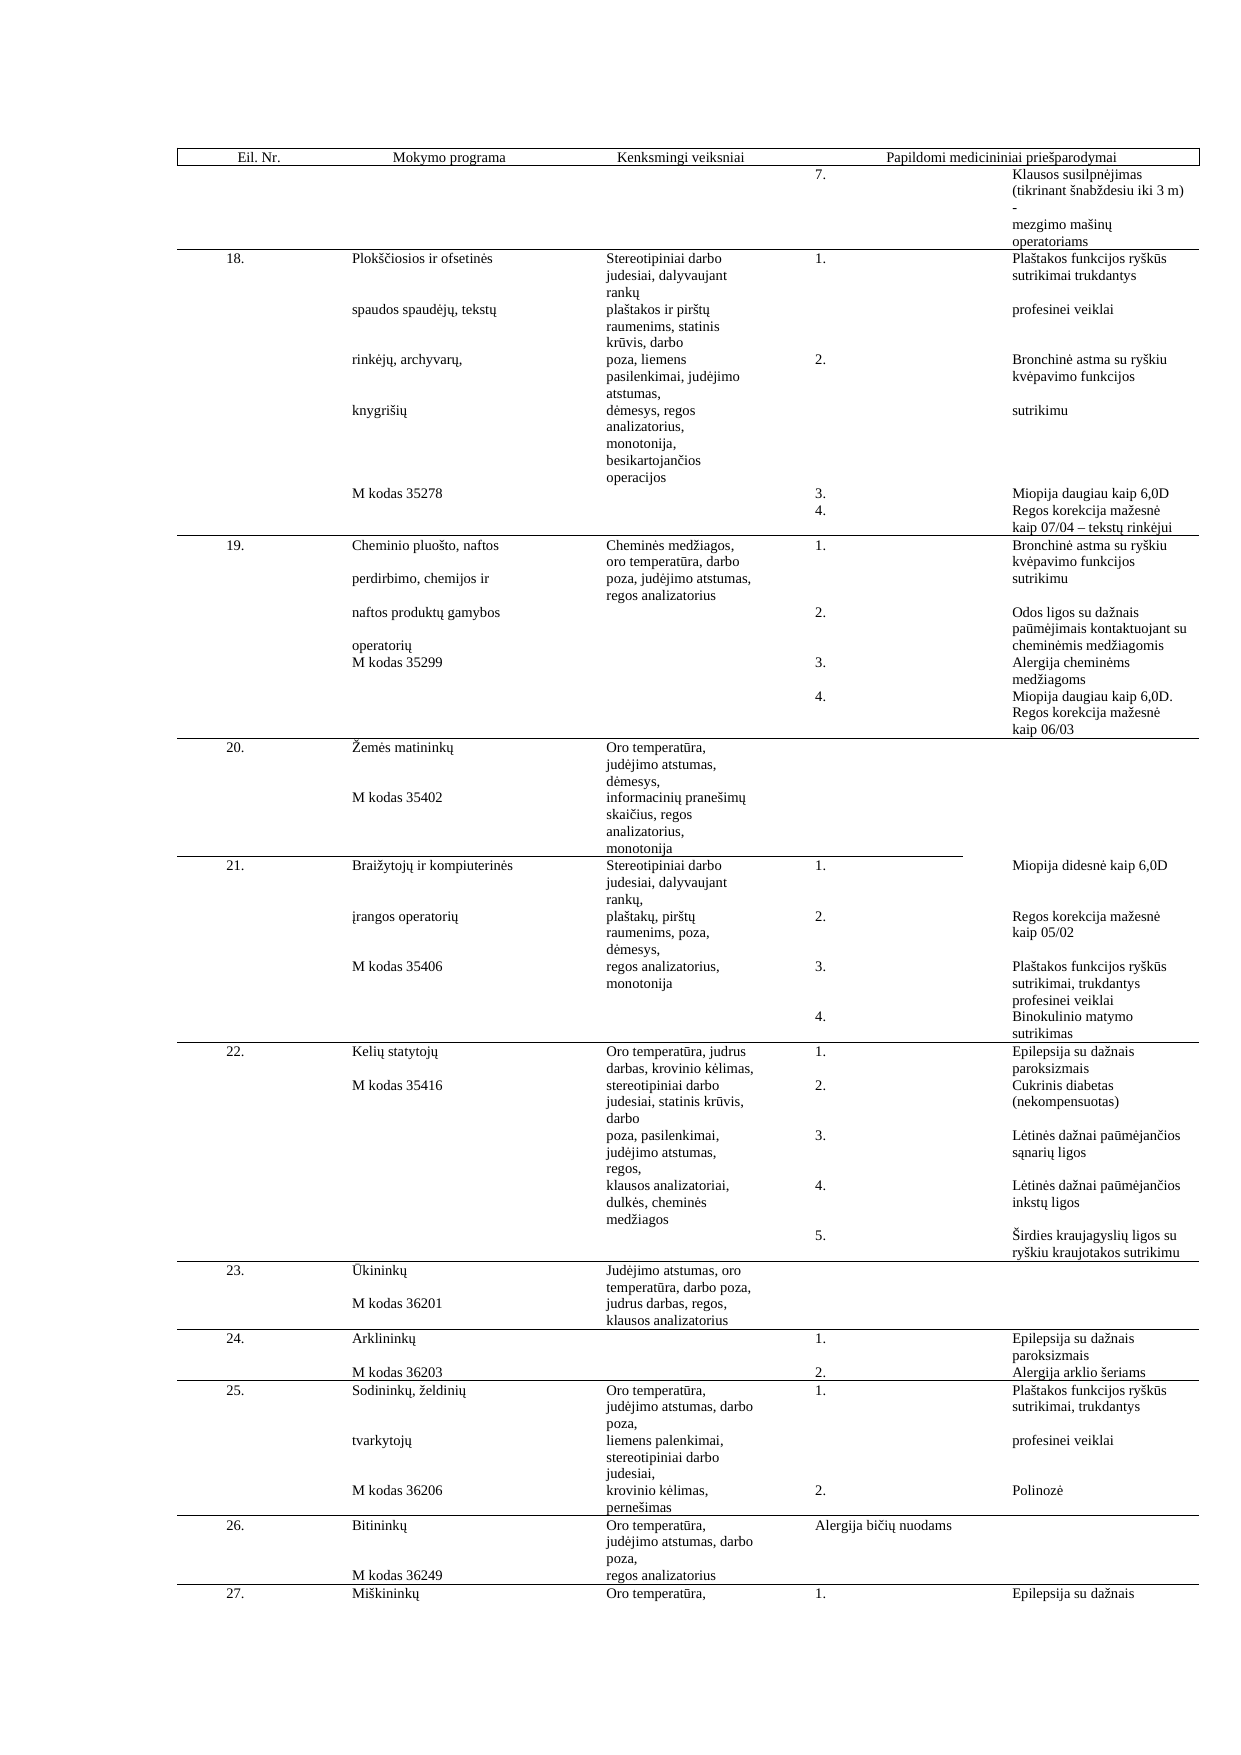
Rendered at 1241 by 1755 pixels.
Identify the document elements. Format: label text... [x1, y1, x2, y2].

table_cell 4. [766, 1177, 963, 1227]
table_cell 3. [766, 485, 963, 502]
table_cell rinkėjų, archyvarų, [303, 351, 557, 401]
table_cell [766, 301, 963, 351]
table_cell Miškininkų [303, 1585, 557, 1601]
table_cell Oro temperatūra, judėjimo atstumas, darbo poza, [558, 1381, 766, 1432]
table_cell [766, 1567, 963, 1583]
table_cell perdirbimo, chemijos ir [303, 570, 557, 603]
table_cell [963, 1516, 1199, 1567]
table_cell [177, 1127, 303, 1177]
table_cell Klausos susilpnėjimas (tikrinant šnabždesiu iki 3 m) - [963, 166, 1199, 216]
table_cell judrus darbas, regos, klausos analizatorius [558, 1295, 766, 1329]
table_cell M kodas 35416 [303, 1076, 557, 1127]
table_cell poza, pasilenkimai, judėjimo atstumas, regos, [558, 1127, 766, 1177]
table_cell [766, 1432, 963, 1482]
table_cell [558, 1008, 766, 1042]
table_cell 3. [766, 1127, 963, 1177]
table_cell [558, 1227, 766, 1261]
table_cell Judėjimo atstumas, oro temperatūra, darbo poza, [558, 1262, 766, 1295]
table_cell Stereotipiniai darbo judesiai, dalyvaujant rankų, [558, 857, 766, 907]
table_cell Cukrinis diabetas (nekompensuotas) [963, 1076, 1199, 1127]
table_cell [766, 570, 963, 603]
table_cell [177, 1482, 303, 1515]
table_cell [303, 839, 557, 856]
table_cell 2. [766, 1364, 963, 1380]
table_cell [558, 991, 766, 1008]
table_cell Sodininkų, želdinių [303, 1381, 557, 1432]
table_cell M kodas 35299 [303, 654, 557, 687]
table_cell 21. [177, 857, 303, 907]
table_cell 5. [766, 1227, 963, 1261]
table_cell Braižytojų ir kompiuterinės [303, 857, 557, 907]
table_cell Plaštakos funkcijos ryškūs sutrikimai, trukdantys [963, 958, 1199, 991]
table_cell [303, 1008, 557, 1042]
table_cell sutrikimu [963, 401, 1199, 485]
table_cell 2. [766, 604, 963, 637]
table_cell [303, 688, 557, 721]
table_cell [177, 688, 303, 721]
table_cell [177, 1432, 303, 1482]
table_cell [303, 166, 557, 216]
table_cell mezgimo mašinų operatoriams [963, 216, 1199, 249]
table_cell [766, 1262, 963, 1295]
table_cell [558, 502, 766, 535]
table_cell 23. [177, 1262, 303, 1295]
table_cell [177, 485, 303, 502]
table_cell [766, 216, 963, 249]
table_cell [766, 721, 963, 738]
table_cell 1. [766, 536, 963, 570]
table_cell [766, 839, 963, 856]
table_cell [558, 721, 766, 738]
table_cell Epilepsija su dažnais paroksizmais [963, 1330, 1199, 1363]
table_cell [177, 958, 303, 991]
table_cell [766, 401, 963, 485]
table_cell regos analizatorius [558, 1567, 766, 1583]
table_cell tvarkytojų [303, 1432, 557, 1482]
table_cell [558, 485, 766, 502]
table_cell 2. [766, 1076, 963, 1127]
table_cell dėmesys, regos analizatorius, monotonija, besikartojančios operacijos [558, 401, 766, 485]
table_cell [558, 166, 766, 216]
table_cell [177, 301, 303, 351]
table_cell [303, 502, 557, 535]
table_cell [177, 1008, 303, 1042]
table_cell Binokulinio matymo sutrikimas [963, 1008, 1199, 1042]
table_cell profesinei veiklai [963, 301, 1199, 351]
table_cell Polinozė [963, 1482, 1199, 1515]
table_cell 24. [177, 1330, 303, 1363]
table_cell Bronchinė astma su ryškiu kvėpavimo funkcijos [963, 351, 1199, 401]
table_cell M kodas 36203 [303, 1364, 557, 1380]
table_cell operatorių [303, 637, 557, 654]
table_cell [963, 1262, 1199, 1295]
table_cell 1. [766, 1043, 963, 1076]
table_cell [558, 1330, 766, 1363]
table_cell [963, 1567, 1199, 1583]
table_cell [303, 1227, 557, 1261]
table_cell [558, 654, 766, 687]
table_cell Regos korekcija mažesnė kaip 07/04 – tekstų rinkėjui [963, 502, 1199, 535]
table_cell Žemės matininkų [303, 739, 557, 789]
table_cell [177, 839, 303, 856]
table_cell Alergija arklio šeriams [963, 1364, 1199, 1380]
table_cell kaip 06/03 [963, 721, 1199, 738]
table_cell [177, 637, 303, 654]
table_cell Miopija daugiau kaip 6,0D [963, 485, 1199, 502]
table_cell [177, 1076, 303, 1127]
table_cell Ūkininkų [303, 1262, 557, 1295]
table_cell Alergija bičių nuodams [766, 1516, 963, 1567]
table_cell [963, 839, 1199, 856]
table_cell [303, 721, 557, 738]
table_cell plaštakos ir pirštų raumenims, statinis krūvis, darbo [558, 301, 766, 351]
table_header Kenksmingi veiksniai [558, 149, 766, 165]
table_cell Oro temperatūra, judėjimo atstumas, dėmesys, [558, 739, 766, 789]
table_cell poza, judėjimo atstumas, regos analizatorius [558, 570, 766, 603]
table_cell Stereotipiniai darbo judesiai, dalyvaujant rankų [558, 250, 766, 301]
table_cell Miopija daugiau kaip 6,0D. Regos korekcija mažesnė [963, 688, 1199, 721]
table_cell M kodas 36201 [303, 1295, 557, 1329]
table_cell [177, 908, 303, 958]
table_cell [177, 1227, 303, 1261]
table_cell Plaštakos funkcijos ryškūs sutrikimai, trukdantys [963, 1381, 1199, 1432]
table_cell Regos korekcija mažesnė kaip 05/02 [963, 908, 1199, 958]
table_cell M kodas 35402 [303, 789, 557, 839]
table_cell Oro temperatūra, [558, 1585, 766, 1601]
table_cell profesinei veiklai [963, 991, 1199, 1008]
table_cell [177, 721, 303, 738]
table_cell klausos analizatoriai, dulkės, cheminės medžiagos [558, 1177, 766, 1227]
table_cell 1. [766, 857, 963, 907]
table_cell Plaštakos funkcijos ryškūs sutrikimai trukdantys [963, 250, 1199, 301]
table_cell [303, 991, 557, 1008]
table_cell [177, 1364, 303, 1380]
table_cell [963, 789, 1199, 839]
table_cell M kodas 36249 [303, 1567, 557, 1583]
table_cell Kelių statytojų [303, 1043, 557, 1076]
table_cell [558, 604, 766, 637]
table_cell [177, 166, 303, 216]
table_cell [766, 991, 963, 1008]
table_cell [177, 1567, 303, 1583]
table_cell Lėtinės dažnai paūmėjančios sąnarių ligos [963, 1127, 1199, 1177]
table_cell 27. [177, 1585, 303, 1601]
table_cell [177, 502, 303, 535]
table_cell Plokščiosios ir ofsetinės [303, 250, 557, 301]
table_cell 25. [177, 1381, 303, 1432]
table_cell 3. [766, 958, 963, 991]
table_cell 1. [766, 1330, 963, 1363]
table_cell monotonija [558, 839, 766, 856]
table_cell sutrikimu [963, 570, 1199, 603]
table_cell [558, 637, 766, 654]
table_cell naftos produktų gamybos [303, 604, 557, 637]
table_cell spaudos spaudėjų, tekstų [303, 301, 557, 351]
table_cell [766, 637, 963, 654]
table_cell 4. [766, 1008, 963, 1042]
table_cell 2. [766, 351, 963, 401]
table_cell Epilepsija su dažnais [963, 1585, 1199, 1601]
table_cell M kodas 36206 [303, 1482, 557, 1515]
table_cell [963, 1295, 1199, 1329]
table_cell stereotipiniai darbo judesiai, statinis krūvis, darbo [558, 1076, 766, 1127]
table_cell [303, 216, 557, 249]
table_cell [303, 1177, 557, 1227]
table_cell Lėtinės dažnai paūmėjančios inkstų ligos [963, 1177, 1199, 1227]
table_cell [177, 401, 303, 485]
table_cell [558, 216, 766, 249]
table_cell 1. [766, 1381, 963, 1432]
table_cell profesinei veiklai [963, 1432, 1199, 1482]
table_cell [177, 991, 303, 1008]
table_cell [558, 1364, 766, 1380]
table_cell [177, 216, 303, 249]
table_cell Oro temperatūra, judėjimo atstumas, darbo poza, [558, 1516, 766, 1567]
table_cell M kodas 35406 [303, 958, 557, 991]
table_cell 7. [766, 166, 963, 216]
table_cell [177, 789, 303, 839]
table_cell liemens palenkimai, stereotipiniai darbo judesiai, [558, 1432, 766, 1482]
table_cell 1. [766, 1585, 963, 1601]
table_cell [766, 789, 963, 839]
table_cell 3. [766, 654, 963, 687]
table_cell 18. [177, 250, 303, 301]
table_cell [177, 1177, 303, 1227]
table_cell poza, liemens pasilenkimai, judėjimo atstumas, [558, 351, 766, 401]
table_cell regos analizatorius, monotonija [558, 958, 766, 991]
table_cell 19. [177, 536, 303, 570]
table_cell Bronchinė astma su ryškiu kvėpavimo funkcijos [963, 536, 1199, 570]
table_cell 2. [766, 1482, 963, 1515]
table_header Papildomi medicininiai priešparodymai [766, 149, 1199, 165]
table_cell 22. [177, 1043, 303, 1076]
table_cell [558, 688, 766, 721]
table_cell 4. [766, 688, 963, 721]
table_cell Arklininkų [303, 1330, 557, 1363]
table_cell knygrišių [303, 401, 557, 485]
table_cell Cheminio pluošto, naftos [303, 536, 557, 570]
table_cell Odos ligos su dažnais paūmėjimais kontaktuojant su [963, 604, 1199, 637]
table_cell [766, 739, 963, 789]
table_cell [177, 1295, 303, 1329]
table_cell 1. [766, 250, 963, 301]
table_cell Alergija cheminėms medžiagoms [963, 654, 1199, 687]
table_cell informacinių pranešimų skaičius, regos analizatorius, [558, 789, 766, 839]
table_cell [177, 654, 303, 687]
table_cell Epilepsija su dažnais paroksizmais [963, 1043, 1199, 1076]
table_cell cheminėmis medžiagomis [963, 637, 1199, 654]
table_cell [963, 739, 1199, 789]
table_header Mokymo programa [303, 149, 557, 165]
table_cell krovinio kėlimas, pernešimas [558, 1482, 766, 1515]
table_cell 26. [177, 1516, 303, 1567]
table_cell [177, 604, 303, 637]
table_cell Oro temperatūra, judrus darbas, krovinio kėlimas, [558, 1043, 766, 1076]
table_cell 4. [766, 502, 963, 535]
table_cell Širdies kraujagyslių ligos su ryškiu kraujotakos sutrikimu [963, 1227, 1199, 1261]
table_cell plaštakų, pirštų raumenims, poza, dėmesys, [558, 908, 766, 958]
table_cell 20. [177, 739, 303, 789]
table_cell įrangos operatorių [303, 908, 557, 958]
table_cell Miopija didesnė kaip 6,0D [963, 856, 1199, 907]
table_cell [177, 351, 303, 401]
table_cell 2. [766, 908, 963, 958]
table_cell Bitininkų [303, 1516, 557, 1567]
table_cell [303, 1127, 557, 1177]
table_header Eil. Nr. [178, 149, 303, 165]
table_cell Cheminės medžiagos, oro temperatūra, darbo [558, 536, 766, 570]
table_cell [766, 1295, 963, 1329]
table_cell [177, 570, 303, 603]
table_cell M kodas 35278 [303, 485, 557, 502]
